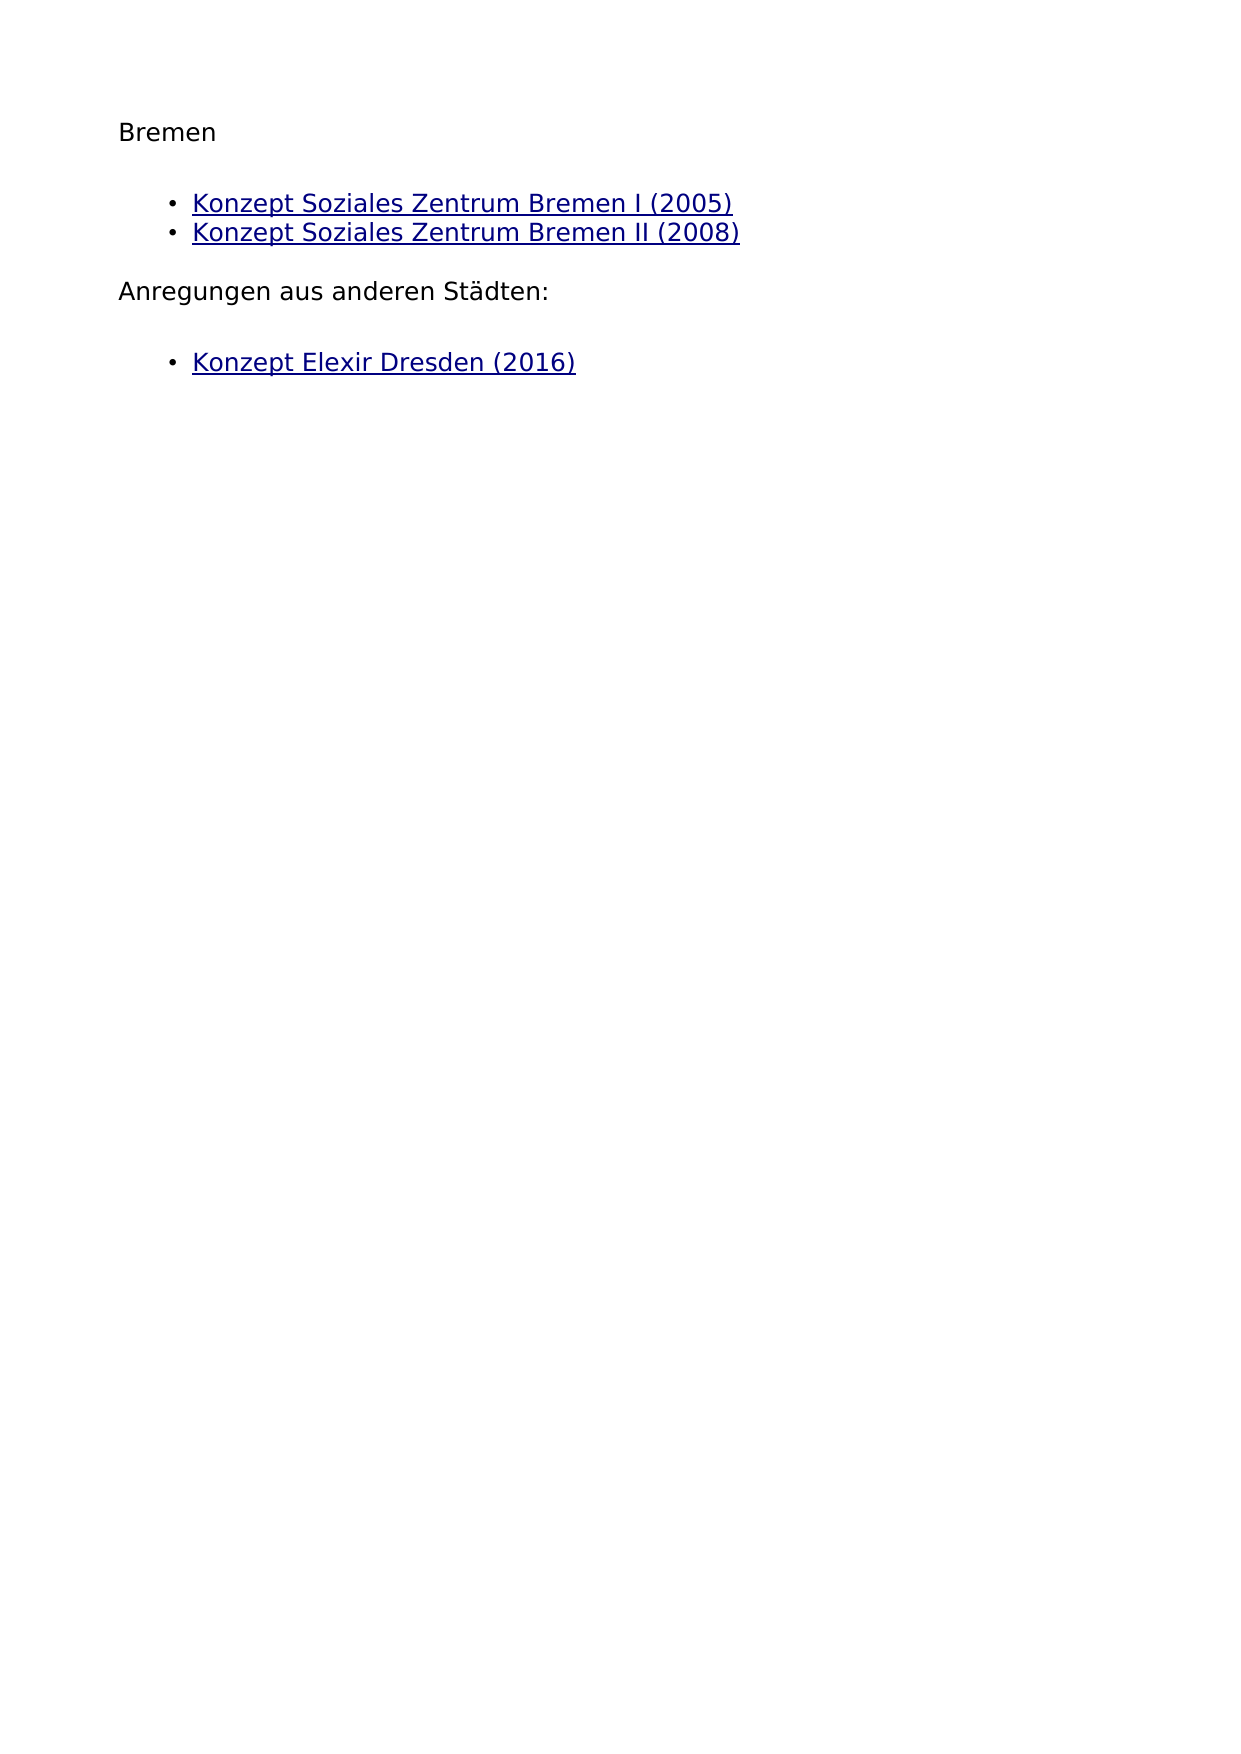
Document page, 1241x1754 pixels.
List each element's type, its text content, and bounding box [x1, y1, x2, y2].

list Konzept Soziales Zentrum Bremen I (2005) [177, 189, 1122, 218]
list Konzept Soziales Zentrum Bremen II (2008) [177, 218, 1122, 248]
list Konzept Elexir Dresden (2016) [177, 348, 1122, 377]
text Bremen [118, 118, 1122, 147]
text Anregungen aus anderen Städten: [118, 277, 1122, 306]
